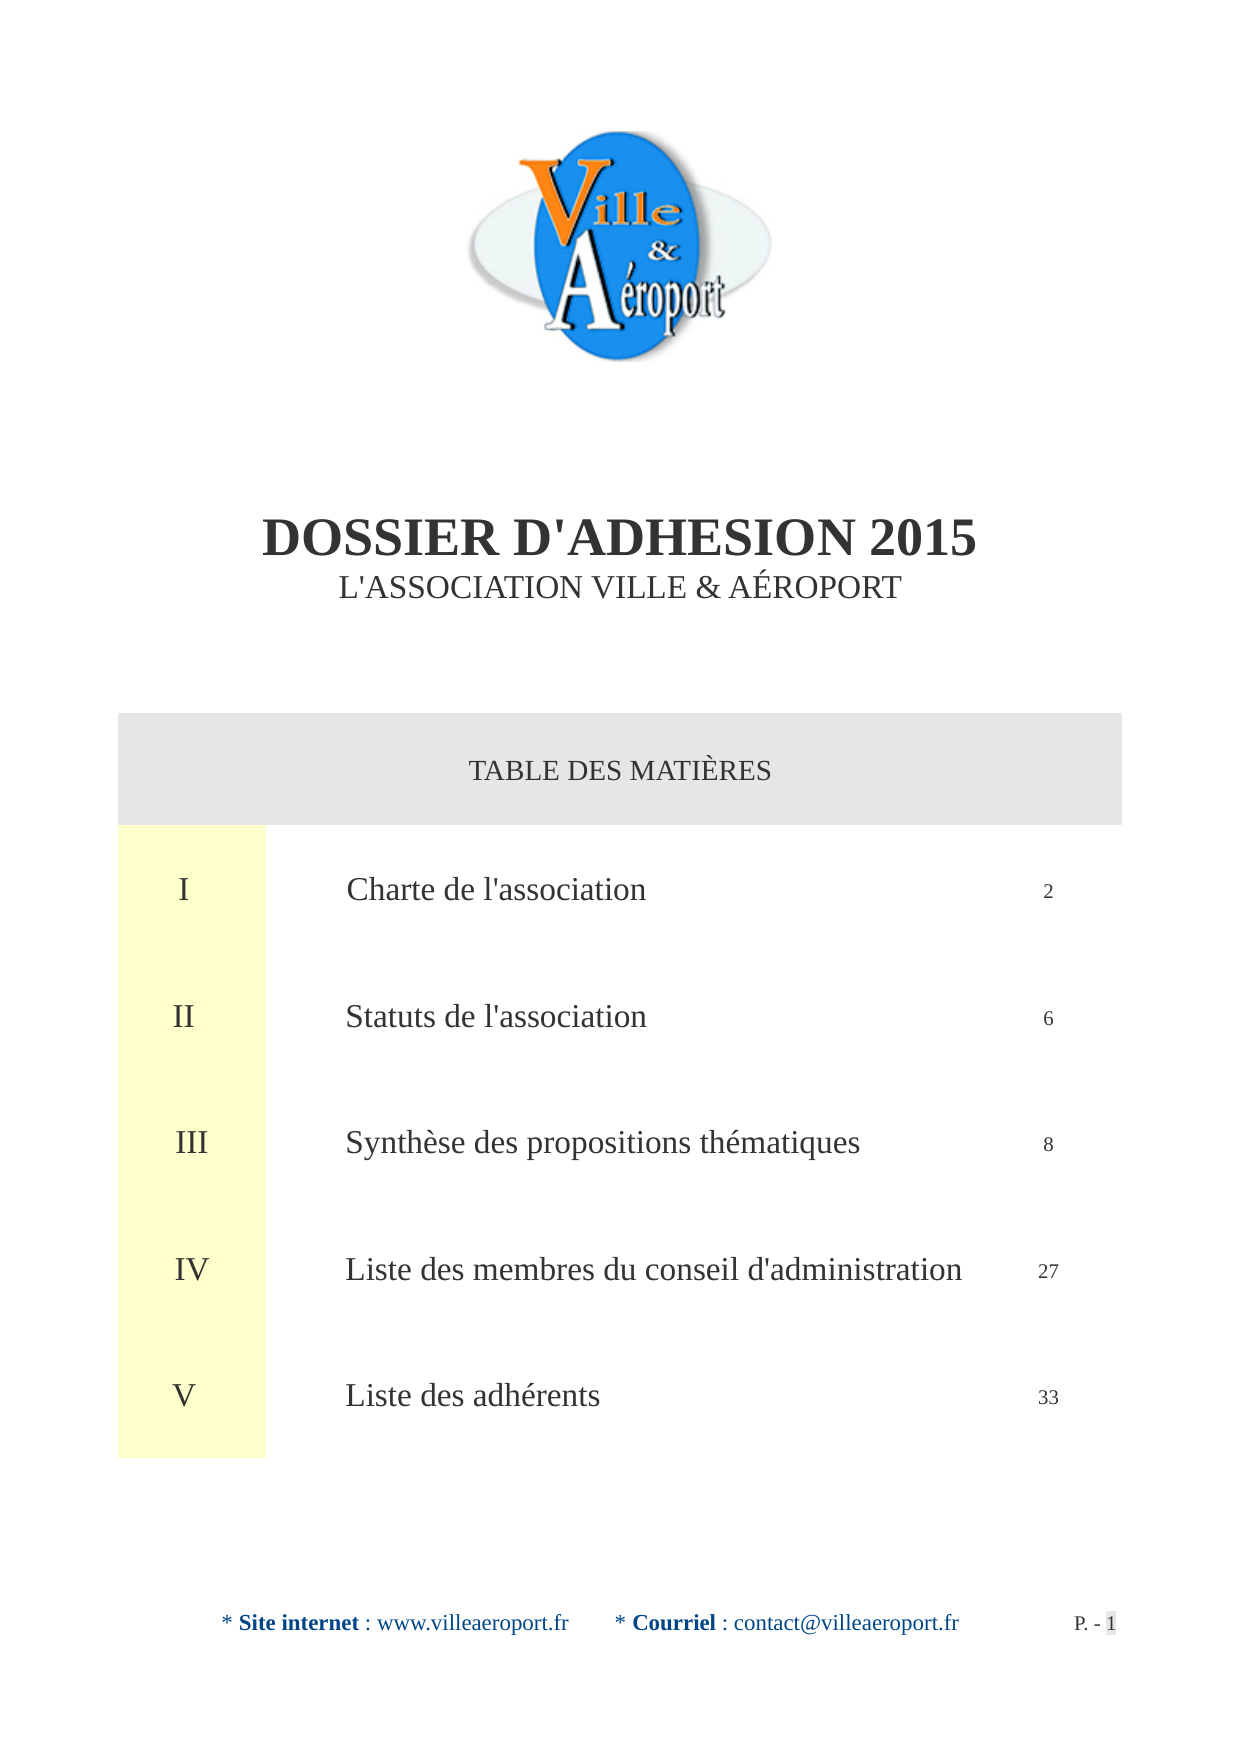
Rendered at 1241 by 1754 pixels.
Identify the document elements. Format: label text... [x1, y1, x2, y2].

table_header TABLE DES MATIÈRES [118, 713, 1122, 825]
table_cell III [118, 1078, 266, 1205]
table_cell IV [118, 1205, 266, 1331]
table_cell II [118, 952, 266, 1078]
table_cell 8 [974, 1078, 1122, 1205]
table_cell 6 [974, 952, 1122, 1078]
table_cell 33 [974, 1331, 1122, 1458]
table_cell I [118, 825, 266, 952]
table_cell Statuts de l'association [266, 952, 974, 1078]
picture [463, 131, 777, 362]
table_cell Charte de l'association [266, 825, 974, 952]
table_cell 2 [974, 825, 1122, 952]
table_cell Synthèse des propositions thématiques [266, 1078, 974, 1205]
table_cell Liste des adhérents [266, 1331, 974, 1458]
table_cell Liste des membres du conseil d'administration [266, 1205, 974, 1331]
table_cell 27 [974, 1205, 1122, 1331]
table_cell V [118, 1331, 266, 1458]
text DOSSIER D'ADHESION 2015 L'ASSOCIATION VILLE & AÉROPORT [118, 505, 1122, 634]
